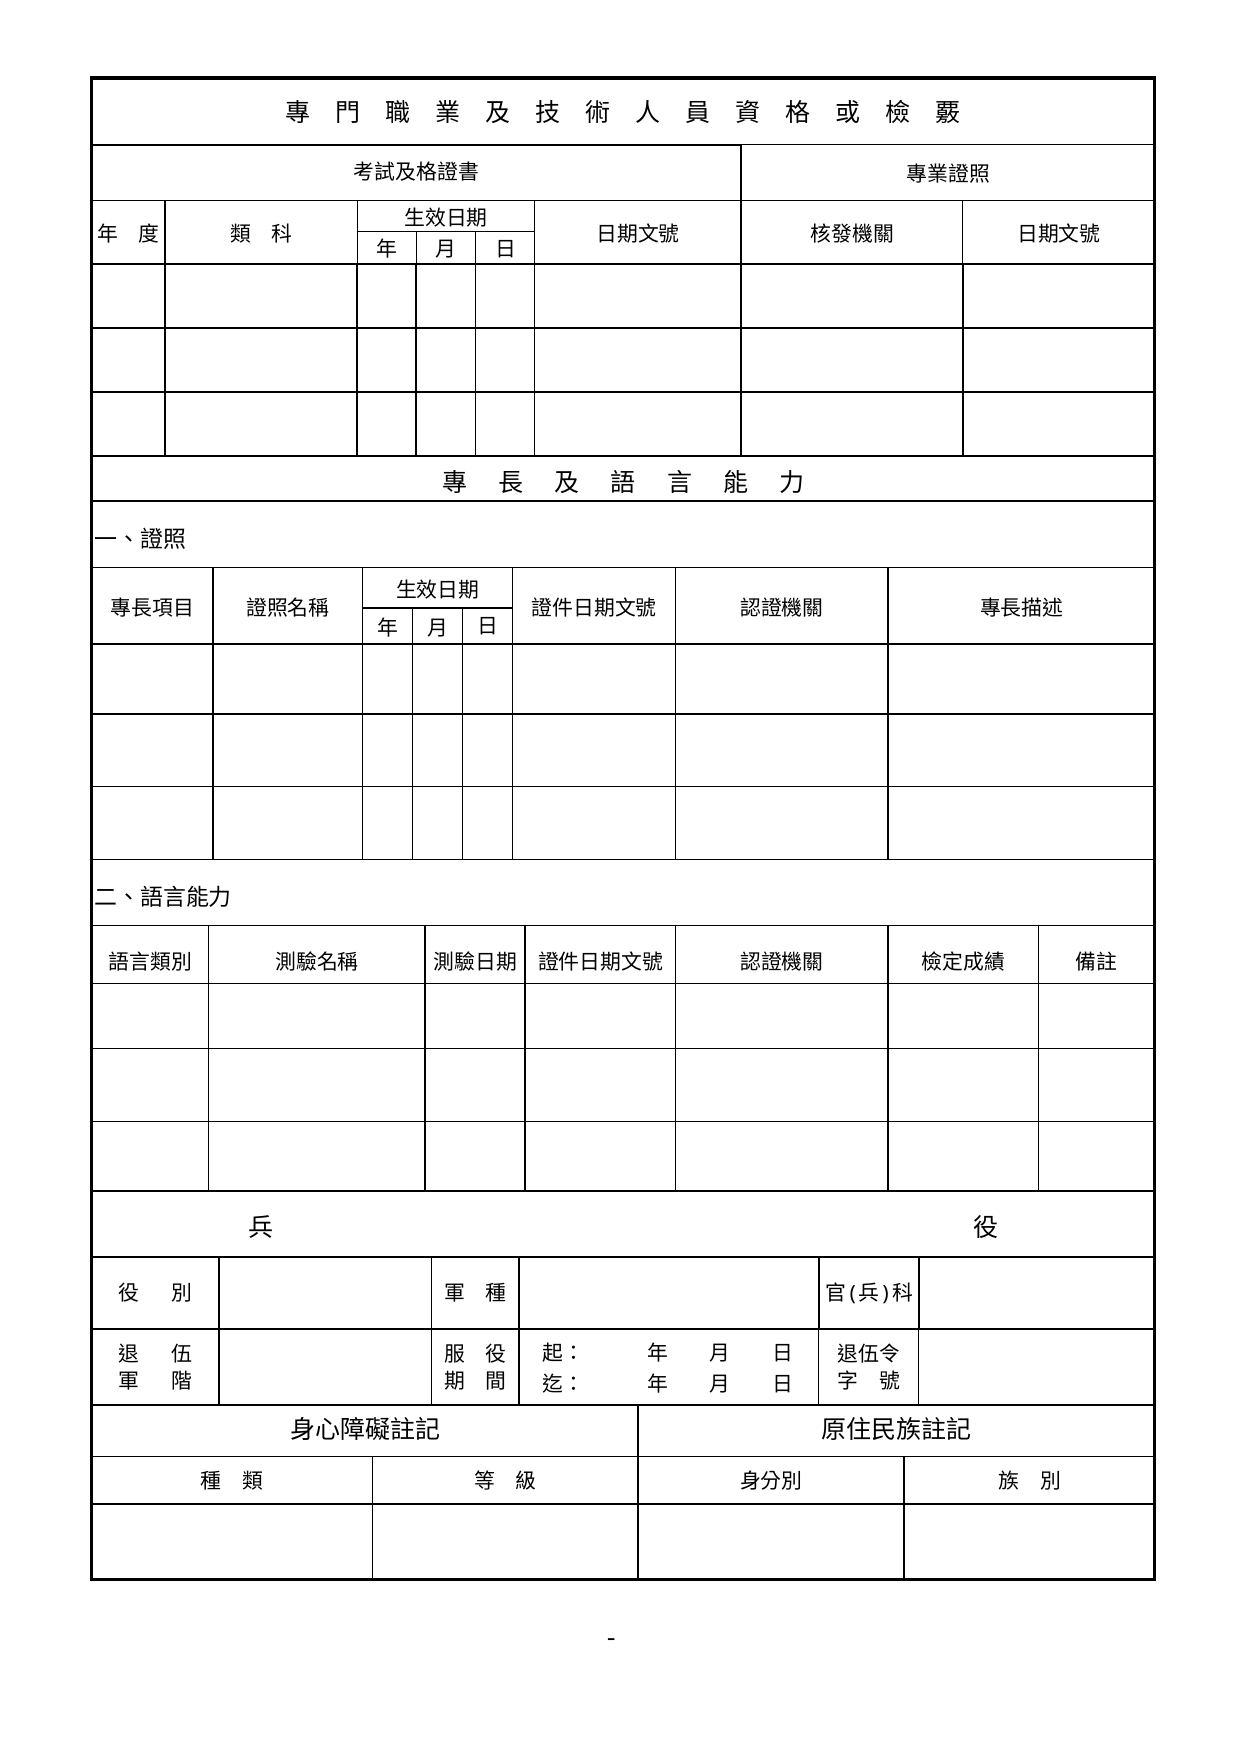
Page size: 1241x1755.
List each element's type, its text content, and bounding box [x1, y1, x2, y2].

table_cell [964, 393, 1153, 455]
table_cell 測驗名稱 [209, 926, 424, 982]
table_cell [964, 329, 1153, 391]
table_cell [535, 329, 740, 391]
table_cell 日 [476, 232, 534, 263]
table_cell [676, 715, 887, 786]
table_cell [93, 329, 164, 391]
table_cell [166, 393, 356, 455]
table_cell 考試及格證書 [93, 146, 740, 200]
table_cell [363, 645, 412, 713]
table_cell 役 別 [93, 1258, 218, 1328]
table_cell 備註 [1039, 926, 1153, 982]
table_cell 日期文號 [535, 201, 740, 263]
table_cell [93, 393, 164, 455]
table_cell 種 類 [93, 1457, 372, 1503]
table_cell 身分別 [639, 1457, 903, 1503]
table_cell [964, 265, 1153, 327]
table_cell [476, 393, 534, 455]
table_cell [535, 393, 740, 455]
table_cell [214, 645, 362, 713]
table_cell [413, 715, 462, 786]
table_cell [476, 265, 534, 327]
table_cell [209, 1049, 424, 1121]
table_cell 日期文號 [963, 201, 1153, 263]
table_cell [920, 1258, 1153, 1328]
table_cell [93, 1122, 208, 1190]
table_cell [676, 984, 887, 1048]
table_cell 測驗日期 [426, 926, 524, 982]
table_cell [919, 1330, 1153, 1404]
table_cell [426, 984, 524, 1048]
table_cell 官(兵)科 [820, 1258, 918, 1328]
table_cell [426, 1122, 524, 1190]
table_cell 證件日期文號 [513, 568, 675, 643]
table_cell 族 別 [905, 1457, 1153, 1503]
table_cell 一、證照 [93, 502, 1153, 567]
table_cell 認證機關 [676, 926, 887, 982]
table_cell 生效日期 [363, 568, 512, 607]
table_cell 日 [463, 609, 512, 643]
table_cell [463, 715, 512, 786]
table_cell 月 [417, 232, 475, 263]
table_cell [676, 1049, 887, 1121]
table_cell [742, 329, 962, 391]
table_cell [889, 645, 1153, 713]
table_cell [417, 393, 475, 455]
table_cell [676, 787, 887, 858]
table_cell [93, 984, 208, 1048]
table_cell [889, 1122, 1038, 1190]
table_cell 身心障礙註記 [93, 1406, 637, 1456]
table_cell [426, 1049, 524, 1121]
table_cell 核發機關 [742, 201, 962, 263]
table_cell [93, 715, 212, 786]
table_cell [535, 265, 740, 327]
table_cell [905, 1505, 1153, 1578]
table_cell 原住民族註記 [639, 1406, 1153, 1456]
table_cell [93, 1049, 208, 1121]
table_cell 起： 年 月 日 迄： 年 月 日 [520, 1330, 818, 1404]
table_cell [526, 984, 675, 1048]
table_cell [639, 1505, 903, 1578]
table_cell [166, 265, 356, 327]
table_cell [358, 393, 415, 455]
table_header 專 門 職 業 及 技 術 人 員 資 格 或 檢 覈 [93, 80, 1153, 144]
table_cell [220, 1330, 431, 1404]
table_cell 年 度 [93, 201, 164, 263]
table_cell 兵 役 [93, 1192, 1153, 1256]
table_cell [220, 1258, 431, 1328]
table_cell [1039, 1122, 1153, 1190]
table_cell 年 [358, 232, 416, 263]
table_cell [526, 1122, 675, 1190]
table_cell [413, 645, 462, 713]
table_cell [358, 265, 415, 327]
table_cell 證件日期文號 [526, 926, 675, 982]
table_cell [676, 645, 887, 713]
table_cell 專業證照 [742, 145, 1153, 200]
table_cell [166, 329, 356, 391]
table_cell [209, 1122, 424, 1190]
table_cell [358, 329, 415, 391]
table_cell [93, 645, 212, 713]
table_cell [417, 265, 475, 327]
table_cell [214, 715, 362, 786]
table_cell 認證機關 [676, 568, 887, 643]
table_cell 二、語言能力 [93, 860, 1153, 924]
table_cell [363, 787, 412, 858]
table_cell [209, 984, 424, 1048]
table_cell [676, 1122, 887, 1190]
table_cell 證照名稱 [214, 568, 362, 643]
table_cell 專長項目 [93, 568, 212, 643]
table_cell [93, 787, 212, 858]
table_cell [1039, 984, 1153, 1048]
table_cell 語言類別 [93, 926, 208, 982]
table_cell [1039, 1049, 1153, 1121]
table_cell 專長及語言能力 [93, 457, 1153, 500]
table_cell 生效日期 [358, 201, 534, 231]
table_cell [214, 787, 362, 858]
table_cell 服 役 期 間 [432, 1330, 518, 1404]
table_cell 退 伍 軍 階 [93, 1330, 218, 1404]
table_cell 檢定成績 [889, 926, 1038, 982]
table_cell [889, 787, 1153, 858]
table_cell [513, 645, 675, 713]
table_cell [889, 1049, 1038, 1121]
table_cell [463, 787, 512, 858]
table_cell [463, 645, 512, 713]
table_cell [742, 265, 962, 327]
table_cell [363, 715, 412, 786]
table_cell [417, 329, 475, 391]
table_cell [889, 984, 1038, 1048]
table_cell 類 科 [166, 201, 357, 263]
table_cell [520, 1258, 818, 1328]
table_cell [93, 1505, 372, 1578]
table_cell 月 [413, 609, 462, 643]
table_cell [513, 715, 675, 786]
table_cell [93, 265, 164, 327]
table_cell [513, 787, 675, 858]
table_cell 軍 種 [432, 1258, 518, 1328]
table_cell [373, 1505, 637, 1578]
table_cell 專長描述 [889, 568, 1153, 643]
table_cell [526, 1049, 675, 1121]
table_cell [889, 715, 1153, 786]
table_cell 退伍令 字 號 [819, 1330, 918, 1404]
table_cell [476, 329, 534, 391]
table_cell 年 [363, 609, 412, 643]
table_cell [413, 787, 462, 858]
table_cell [742, 393, 962, 455]
table_cell 等 級 [373, 1457, 637, 1503]
